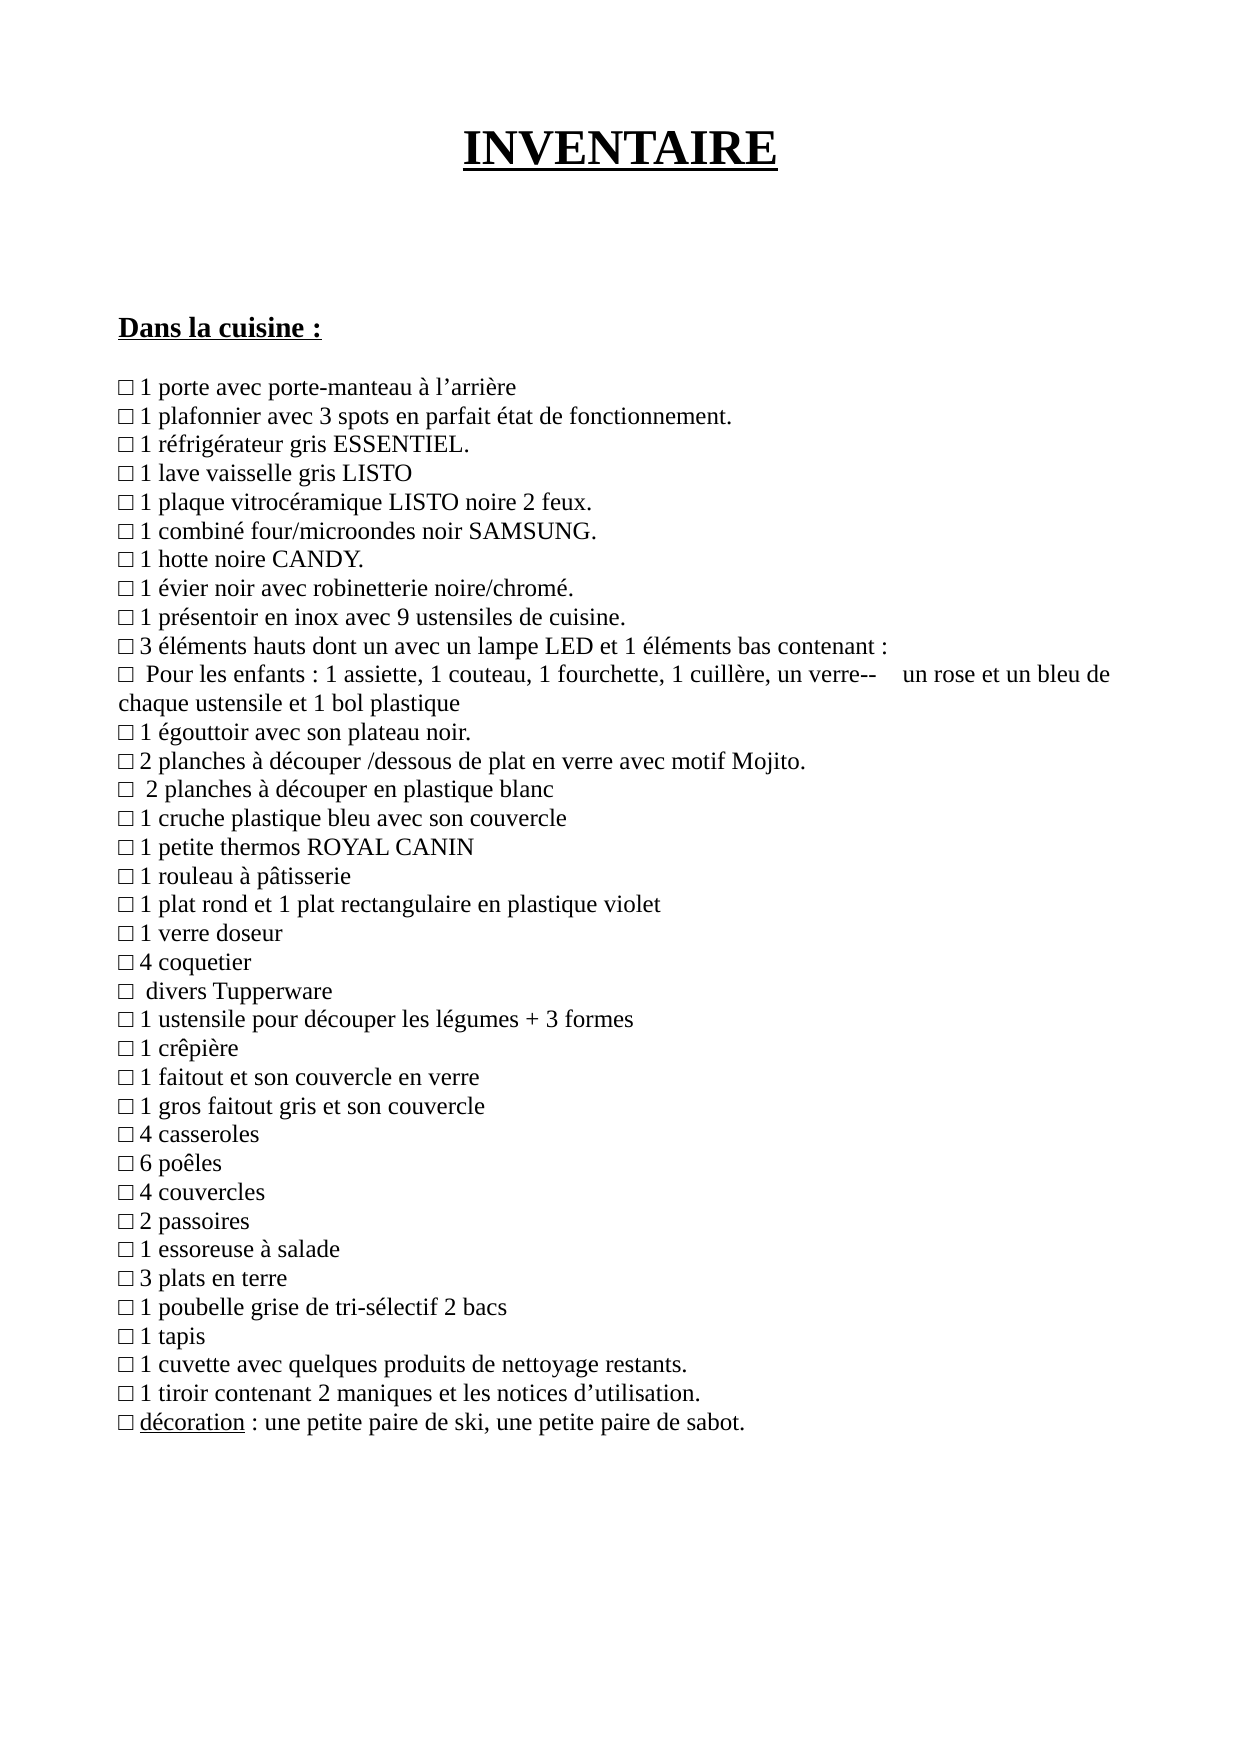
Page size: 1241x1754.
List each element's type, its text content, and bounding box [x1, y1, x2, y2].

text □ 4 couvercles [118, 1177, 1122, 1206]
text □ 1 tiroir contenant 2 maniques et les notices d’utilisation. [118, 1378, 1122, 1407]
text □ 1 ustensile pour découper les légumes + 3 formes [118, 1004, 1122, 1033]
text □ 1 rouleau à pâtisserie [118, 861, 1122, 889]
text □ 1 égouttoir avec son plateau noir. [118, 717, 1122, 746]
text □ 1 évier noir avec robinetterie noire/chromé. [118, 573, 1122, 602]
text □ 1 cuvette avec quelques produits de nettoyage restants. [118, 1349, 1122, 1378]
text □ 6 poêles [118, 1148, 1122, 1177]
text □ 1 lave vaisselle gris LISTO [118, 458, 1122, 487]
text □ 1 hotte noire CANDY. [118, 544, 1122, 573]
text □ 1 faitout et son couvercle en verre [118, 1062, 1122, 1091]
text □ 1 verre doseur [118, 918, 1122, 947]
text □ 1 réfrigérateur gris ESSENTIEL. [118, 429, 1122, 458]
text INVENTAIRE [118, 118, 1122, 176]
text □ 1 combiné four/microondes noir SAMSUNG. [118, 516, 1122, 544]
text □ 2 planches à découper /dessous de plat en verre avec motif Mojito. [118, 746, 1122, 774]
text □ 1 plaque vitrocéramique LISTO noire 2 feux. [118, 487, 1122, 516]
text □ 1 cruche plastique bleu avec son couvercle [118, 803, 1122, 832]
text □ 4 casseroles [118, 1119, 1122, 1148]
text □ 3 éléments hauts dont un avec un lampe LED et 1 éléments bas contenant : [118, 631, 1122, 659]
text □ 1 gros faitout gris et son couvercle [118, 1091, 1122, 1119]
text □ 1 tapis [118, 1321, 1122, 1349]
text □ 1 plat rond et 1 plat rectangulaire en plastique violet [118, 889, 1122, 918]
text □ 3 plats en terre [118, 1263, 1122, 1292]
text Dans la cuisine : [118, 310, 1122, 343]
text □ 2 planches à découper en plastique blanc [118, 774, 1122, 803]
text □ décoration : une petite paire de ski, une petite paire de sabot. [118, 1407, 1122, 1436]
text □ 1 porte avec porte-manteau à l’arrière [118, 372, 1122, 401]
text □ divers Tupperware [118, 976, 1122, 1004]
text □ 2 passoires [118, 1206, 1122, 1234]
text □ 4 coquetier [118, 947, 1122, 976]
text □ 1 plafonnier avec 3 spots en parfait état de fonctionnement. [118, 401, 1122, 429]
text □ 1 poubelle grise de tri-sélectif 2 bacs [118, 1292, 1122, 1321]
text □ 1 petite thermos ROYAL CANIN [118, 832, 1122, 861]
text □ Pour les enfants : 1 assiette, 1 couteau, 1 fourchette, 1 cuillère, un verre-- un rose et un bleu de chaque ustensile et 1 bol plastique [118, 659, 1122, 717]
text □ 1 présentoir en inox avec 9 ustensiles de cuisine. [118, 602, 1122, 631]
text □ 1 crêpière [118, 1033, 1122, 1062]
text □ 1 essoreuse à salade [118, 1234, 1122, 1263]
